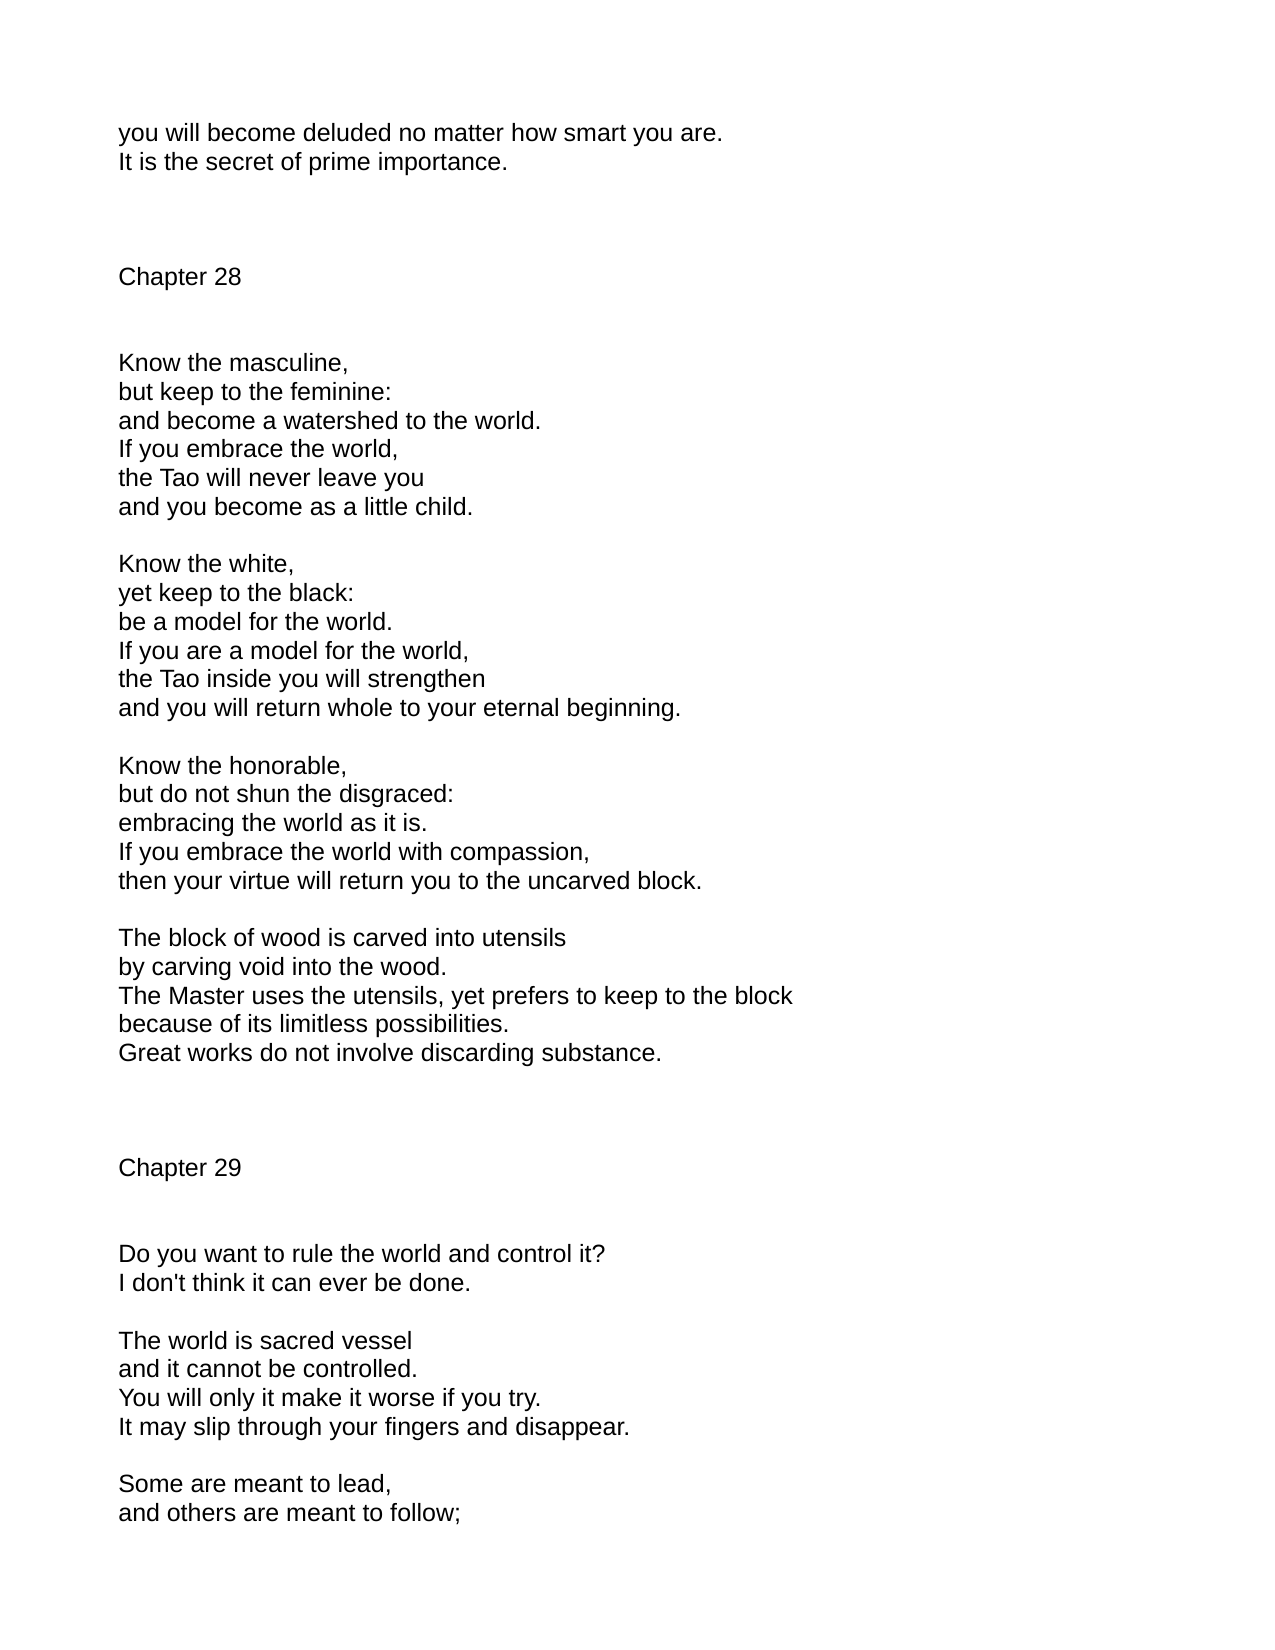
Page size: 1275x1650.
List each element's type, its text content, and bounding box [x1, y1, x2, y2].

text you will become deluded no matter how smart you are. It is the secret of prime importance. Chapter 28 Know the masculine, but keep to the feminine: and become a watershed to the world. If you embrace the world, the Tao will never leave you and you become as a little child. Know the white, yet keep to the black: be a model for the world. If you are a model for the world, the Tao inside you will strengthen and you will return whole to your eternal beginning. Know the honorable, but do not shun the disgraced: embracing the world as it is. If you embrace the world with compassion, then your virtue will return you to the uncarved block. The block of wood is carved into utensils by carving void into the wood. The Master uses the utensils, yet prefers to keep to the block because of its limitless possibilities. Great works do not involve discarding substance. Chapter 29 Do you want to rule the world and control it? I don't think it can ever be done. The world is sacred vessel and it cannot be controlled. You will only it make it worse if you try. It may slip through your fingers and disappear. Some are meant to lead, and others are meant to follow; [118, 118, 1157, 1527]
